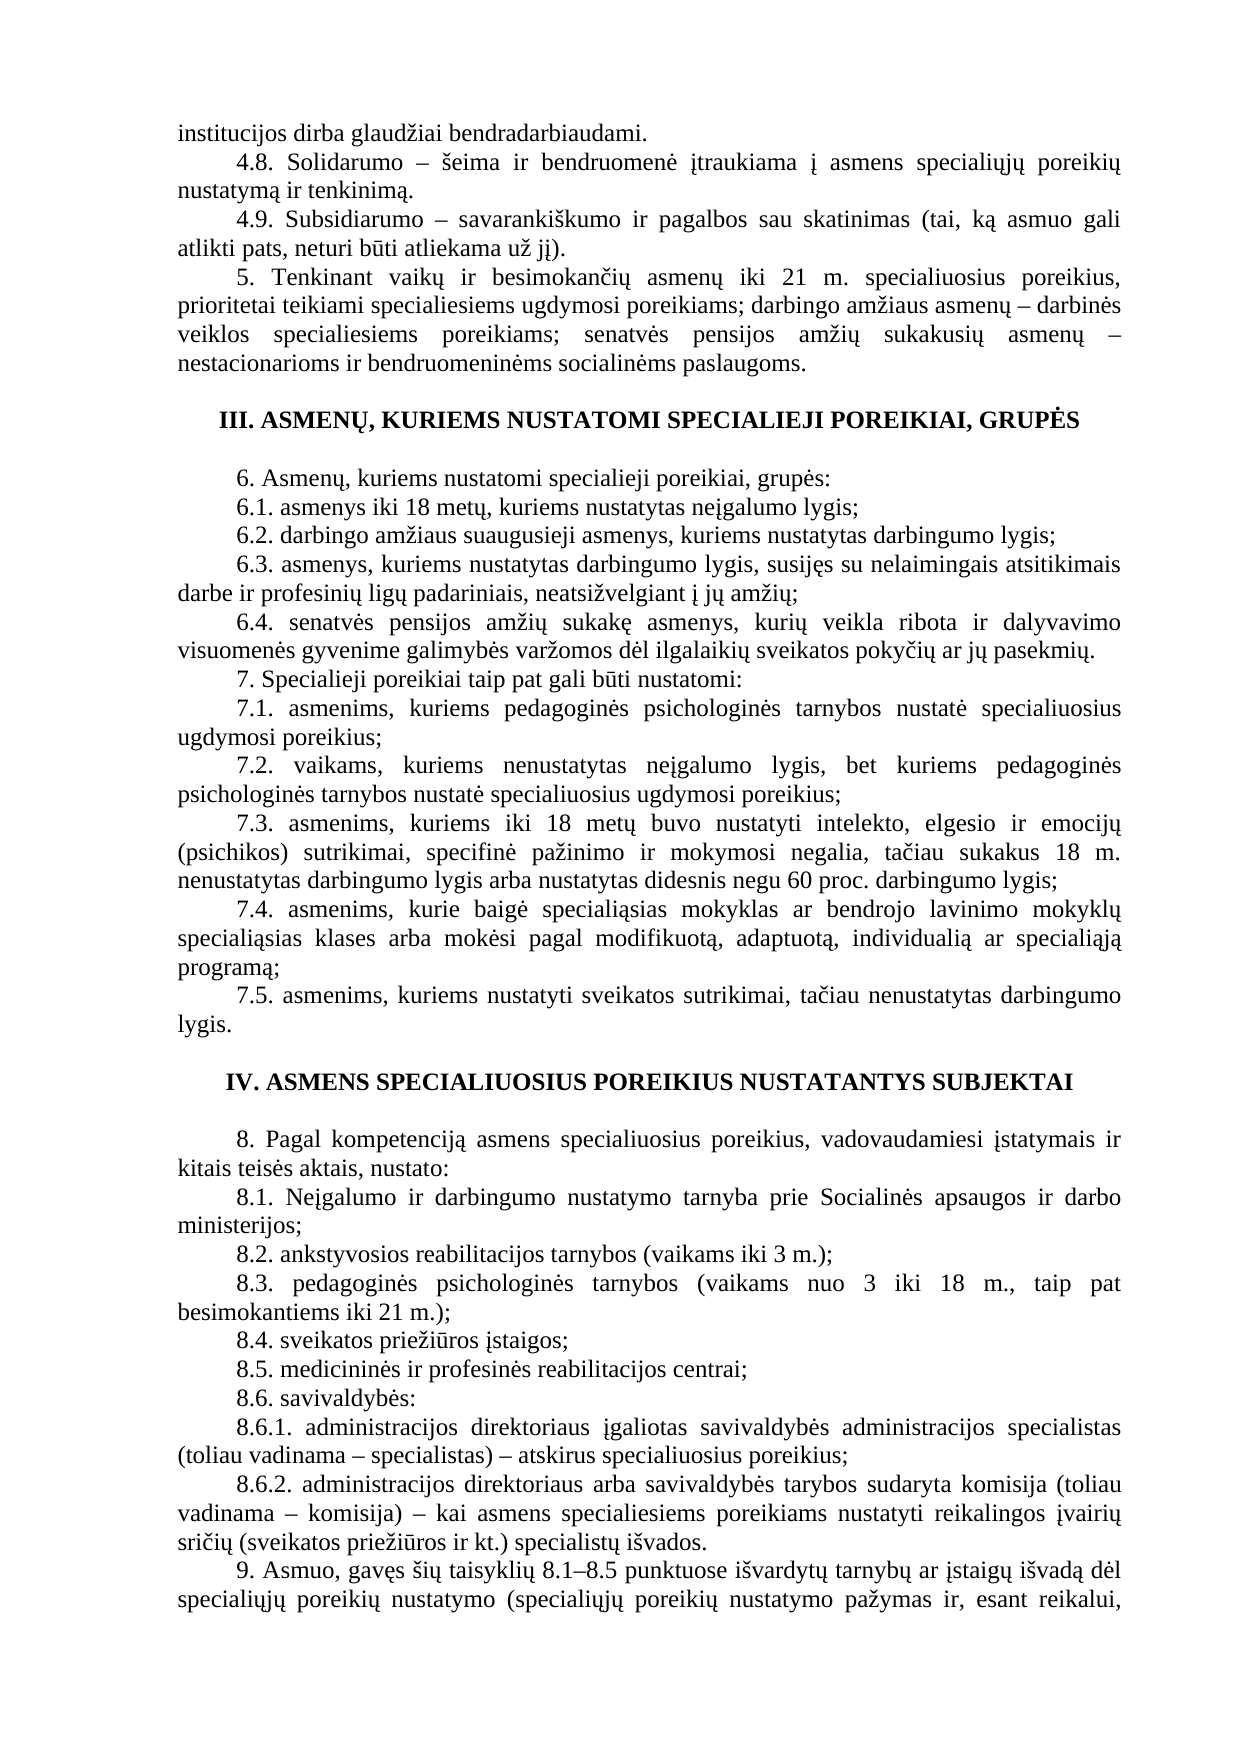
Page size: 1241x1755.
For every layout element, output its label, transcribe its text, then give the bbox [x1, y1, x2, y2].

text 8.1. Neįgalumo ir darbingumo nustatymo tarnyba prie Socialinės apsaugos ir darbo ministerijos; [177, 1182, 1122, 1239]
text 8.2. ankstyvosios reabilitacijos tarnybos (vaikams iki 3 m.); [177, 1239, 1122, 1268]
text 5. Tenkinant vaikų ir besimokančių asmenų iki 21 m. specialiuosius poreikius, prioritetai teikiami specialiesiems ugdymosi poreikiams; darbingo amžiaus asmenų – darbinės veiklos specialiesiems poreikiams; senatvės pensijos amžių sukakusių asmenų – nestacionarioms ir bendruomeninėms socialinėms paslaugoms. [177, 262, 1122, 377]
text 4.8. Solidarumo – šeima ir bendruomenė įtraukiama į asmens specialiųjų poreikių nustatymą ir tenkinimą. [177, 147, 1122, 204]
text IV. ASMENS SPECIALIUOSIUS POREIKIUS NUSTATANTYS SUBJEKTAI [177, 1067, 1122, 1096]
text 7.2. vaikams, kuriems nenustatytas neįgalumo lygis, bet kuriems pedagoginės psichologinės tarnybos nustatė specialiuosius ugdymosi poreikius; [177, 751, 1122, 808]
text 6.3. asmenys, kuriems nustatytas darbingumo lygis, susijęs su nelaimingais atsitikimais darbe ir profesinių ligų padariniais, neatsižvelgiant į jų amžių; [177, 549, 1122, 607]
text 7.1. asmenims, kuriems pedagoginės psichologinės tarnybos nustatė specialiuosius ugdymosi poreikius; [177, 693, 1122, 751]
text 8.4. sveikatos priežiūros įstaigos; [177, 1326, 1122, 1354]
text 7. Specialieji poreikiai taip pat gali būti nustatomi: [177, 664, 1122, 693]
text 6.1. asmenys iki 18 metų, kuriems nustatytas neįgalumo lygis; [177, 492, 1122, 521]
text 8.6. savivaldybės: [177, 1383, 1122, 1412]
text 8.6.2. administracijos direktoriaus arba savivaldybės tarybos sudaryta komisija (toliau vadinama – komisija) – kai asmens specialiesiems poreikiams nustatyti reikalingos įvairių sričių (sveikatos priežiūros ir kt.) specialistų išvados. [177, 1469, 1122, 1556]
text 7.4. asmenims, kurie baigė specialiąsias mokyklas ar bendrojo lavinimo mokyklų specialiąsias klases arba mokėsi pagal modifikuotą, adaptuotą, individualią ar specialiąją programą; [177, 894, 1122, 981]
text 6. Asmenų, kuriems nustatomi specialieji poreikiai, grupės: [177, 463, 1122, 492]
text 7.3. asmenims, kuriems iki 18 metų buvo nustatyti intelekto, elgesio ir emocijų (psichikos) sutrikimai, specifinė pažinimo ir mokymosi negalia, tačiau sukakus 18 m. nenustatytas darbingumo lygis arba nustatytas didesnis negu 60 proc. darbingumo lygis; [177, 808, 1122, 894]
text 6.4. senatvės pensijos amžių sukakę asmenys, kurių veikla ribota ir dalyvavimo visuomenės gyvenime galimybės varžomos dėl ilgalaikių sveikatos pokyčių ar jų pasekmių. [177, 607, 1122, 664]
text III. ASMENŲ, KURIEMS NUSTATOMI SPECIALIEJI POREIKIAI, GRUPĖS [177, 406, 1122, 434]
text 9. Asmuo, gavęs šių taisyklių 8.1–8.5 punktuose išvardytų tarnybų ar įstaigų išvadą dėl specialiųjų poreikių nustatymo (specialiųjų poreikių nustatymo pažymas ir, esant reikalui, [177, 1556, 1122, 1613]
text 8.5. medicininės ir profesinės reabilitacijos centrai; [177, 1354, 1122, 1383]
text 4.9. Subsidiarumo – savarankiškumo ir pagalbos sau skatinimas (tai, ką asmuo gali atlikti pats, neturi būti atliekama už jį). [177, 204, 1122, 262]
text institucijos dirba glaudžiai bendradarbiaudami. [177, 118, 1122, 147]
text 7.5. asmenims, kuriems nustatyti sveikatos sutrikimai, tačiau nenustatytas darbingumo lygis. [177, 981, 1122, 1038]
text 6.2. darbingo amžiaus suaugusieji asmenys, kuriems nustatytas darbingumo lygis; [177, 521, 1122, 549]
text 8.3. pedagoginės psichologinės tarnybos (vaikams nuo 3 iki 18 m., taip pat besimokantiems iki 21 m.); [177, 1268, 1122, 1326]
text 8.6.1. administracijos direktoriaus įgaliotas savivaldybės administracijos specialistas (toliau vadinama – specialistas) – atskirus specialiuosius poreikius; [177, 1412, 1122, 1469]
text 8. Pagal kompetenciją asmens specialiuosius poreikius, vadovaudamiesi įstatymais ir kitais teisės aktais, nustato: [177, 1124, 1122, 1182]
